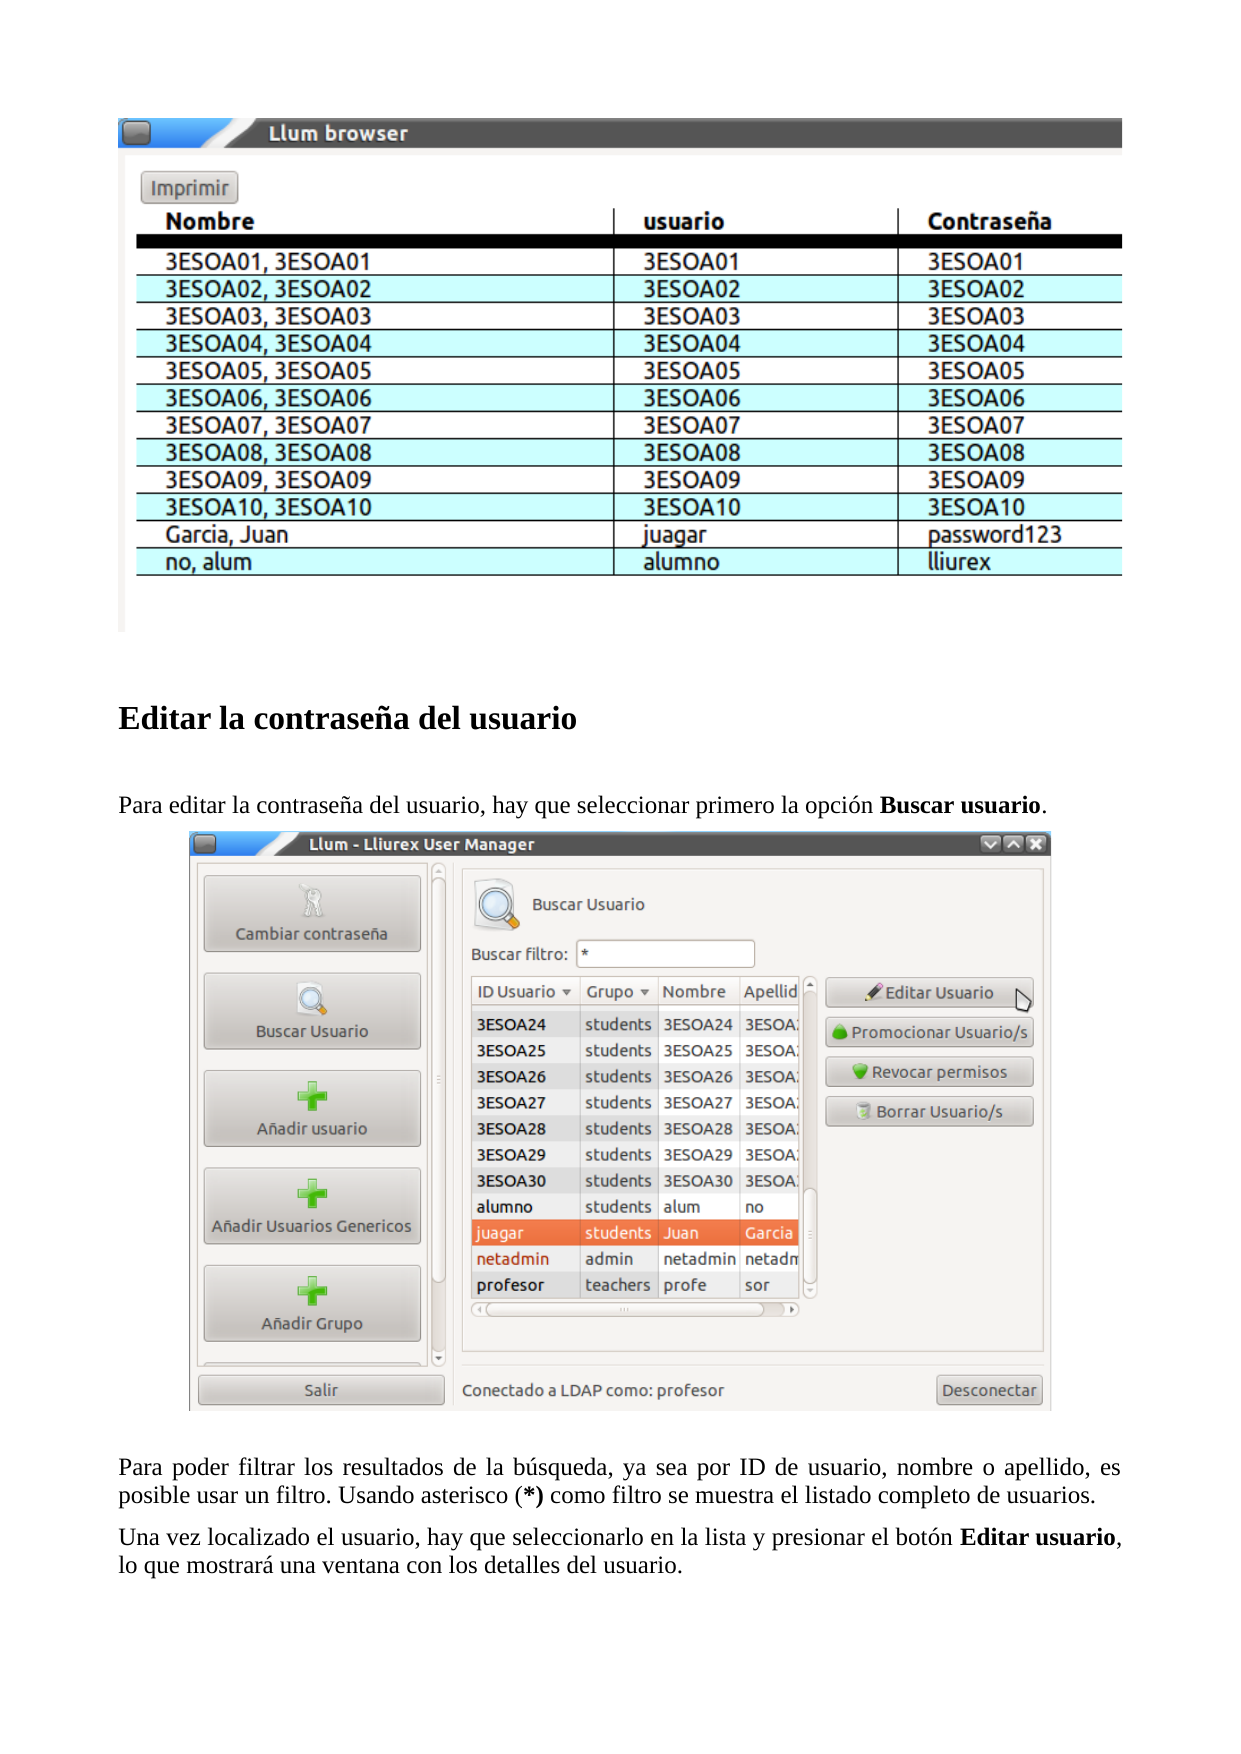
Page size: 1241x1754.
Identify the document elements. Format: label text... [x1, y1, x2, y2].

text Una vez localizado el usuario, hay que seleccionarlo en la lista y presionar el botón Editar usuario, lo que mostrará una ventana con los detalles del usuario. [118, 1522, 1122, 1579]
text Para poder filtrar los resultados de la búsqueda, ya sea por ID de usuario, nombre o apellido, es posible usar un filtro. Usando asterisco (*) como filtro se muestra el listado completo de usuarios. [118, 1452, 1122, 1509]
picture [189, 831, 1052, 1411]
picture [118, 118, 1123, 632]
subtitle Editar la contraseña del usuario [118, 698, 1122, 736]
text Para editar la contraseña del usuario, hay que seleccionar primero la opción Buscar usuario. [118, 790, 1122, 819]
